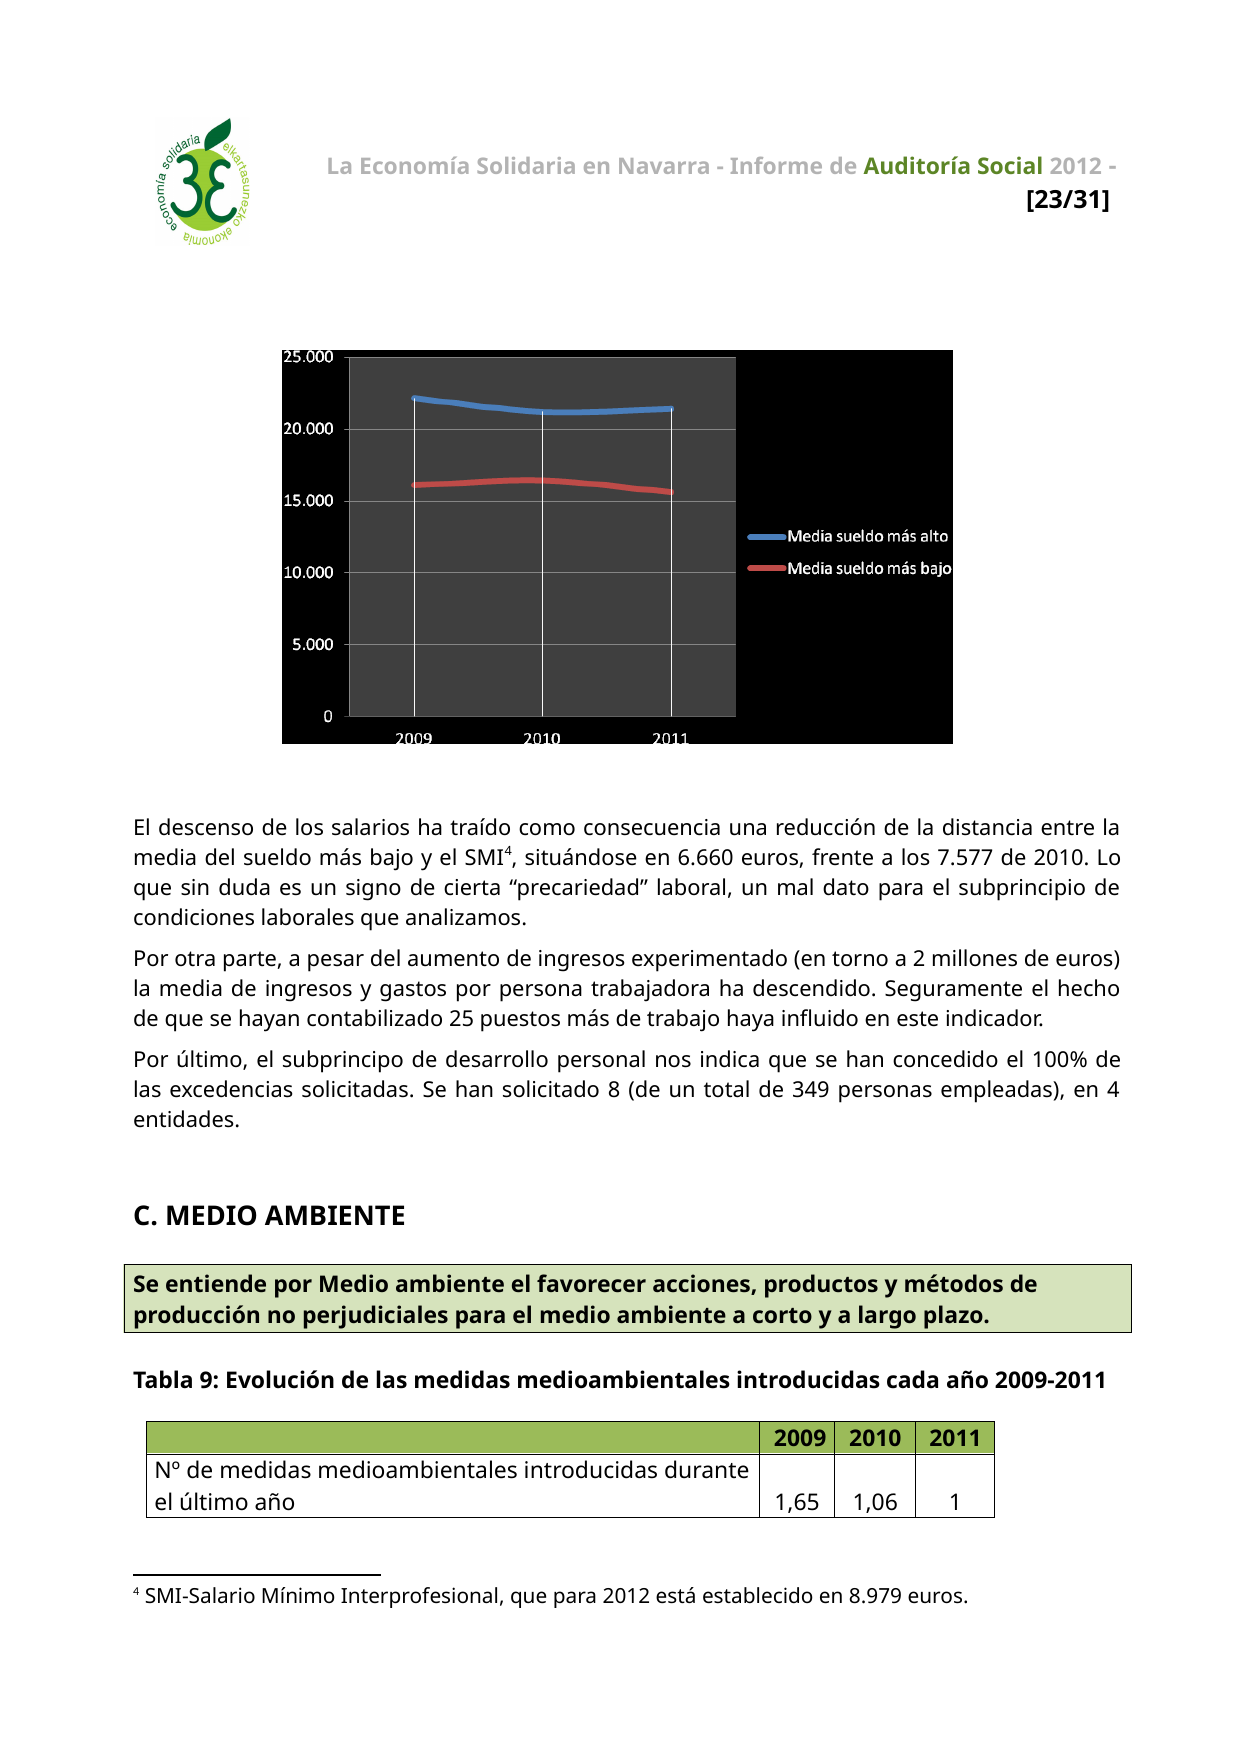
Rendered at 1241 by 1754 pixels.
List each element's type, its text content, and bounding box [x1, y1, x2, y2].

text C. MEDIO AMBIENTE [133, 1196, 1122, 1233]
text El descenso de los salarios ha traído como consecuencia una reducción de la distancia entre la media del sueldo más bajo y el SMI, situándose en 6.660 euros, frente a los 7.577 de 2010. Lo que sin duda es un signo de cierta “precariedad” laboral, un mal dato para el subprincipio de condiciones laborales que analizamos. [133, 812, 1122, 931]
text Por último, el subprincipo de desarrollo personal nos indica que se han concedido el 100% de las excedencias solicitadas. Se han solicitado 8 (de un total de 349 personas empleadas), en 4 entidades. [133, 1044, 1122, 1134]
table_header 2009 [760, 1422, 834, 1453]
table_cell Nº de medidas medioambientales introducidas durante el último año [147, 1455, 759, 1517]
table_cell 1,06 [835, 1455, 915, 1517]
table_cell 1 [916, 1455, 994, 1517]
picture [282, 346, 953, 750]
table_cell 1,65 [760, 1455, 834, 1517]
picture [155, 117, 250, 246]
table_header 2011 [916, 1422, 994, 1453]
table_header [147, 1422, 759, 1453]
text Tabla 9: Evolución de las medidas medioambientales introducidas cada año 2009-2011 [133, 1364, 1122, 1396]
text SMI-Salario Mínimo Interprofesional, que para 2012 está establecido en 8.979 euros. [133, 1581, 1122, 1610]
table_header 2010 [835, 1422, 915, 1453]
text Se entiende por Medio ambiente el favorecer acciones, productos y métodos de producción no perjudiciales para el medio ambiente a corto y a largo plazo. [125, 1265, 1131, 1332]
text Por otra parte, a pesar del aumento de ingresos experimentado (en torno a 2 millones de euros) la media de ingresos y gastos por persona trabajadora ha descendido. Seguramente el hecho de que se hayan contabilizado 25 puestos más de trabajo haya influido en este indicador. [133, 943, 1122, 1033]
